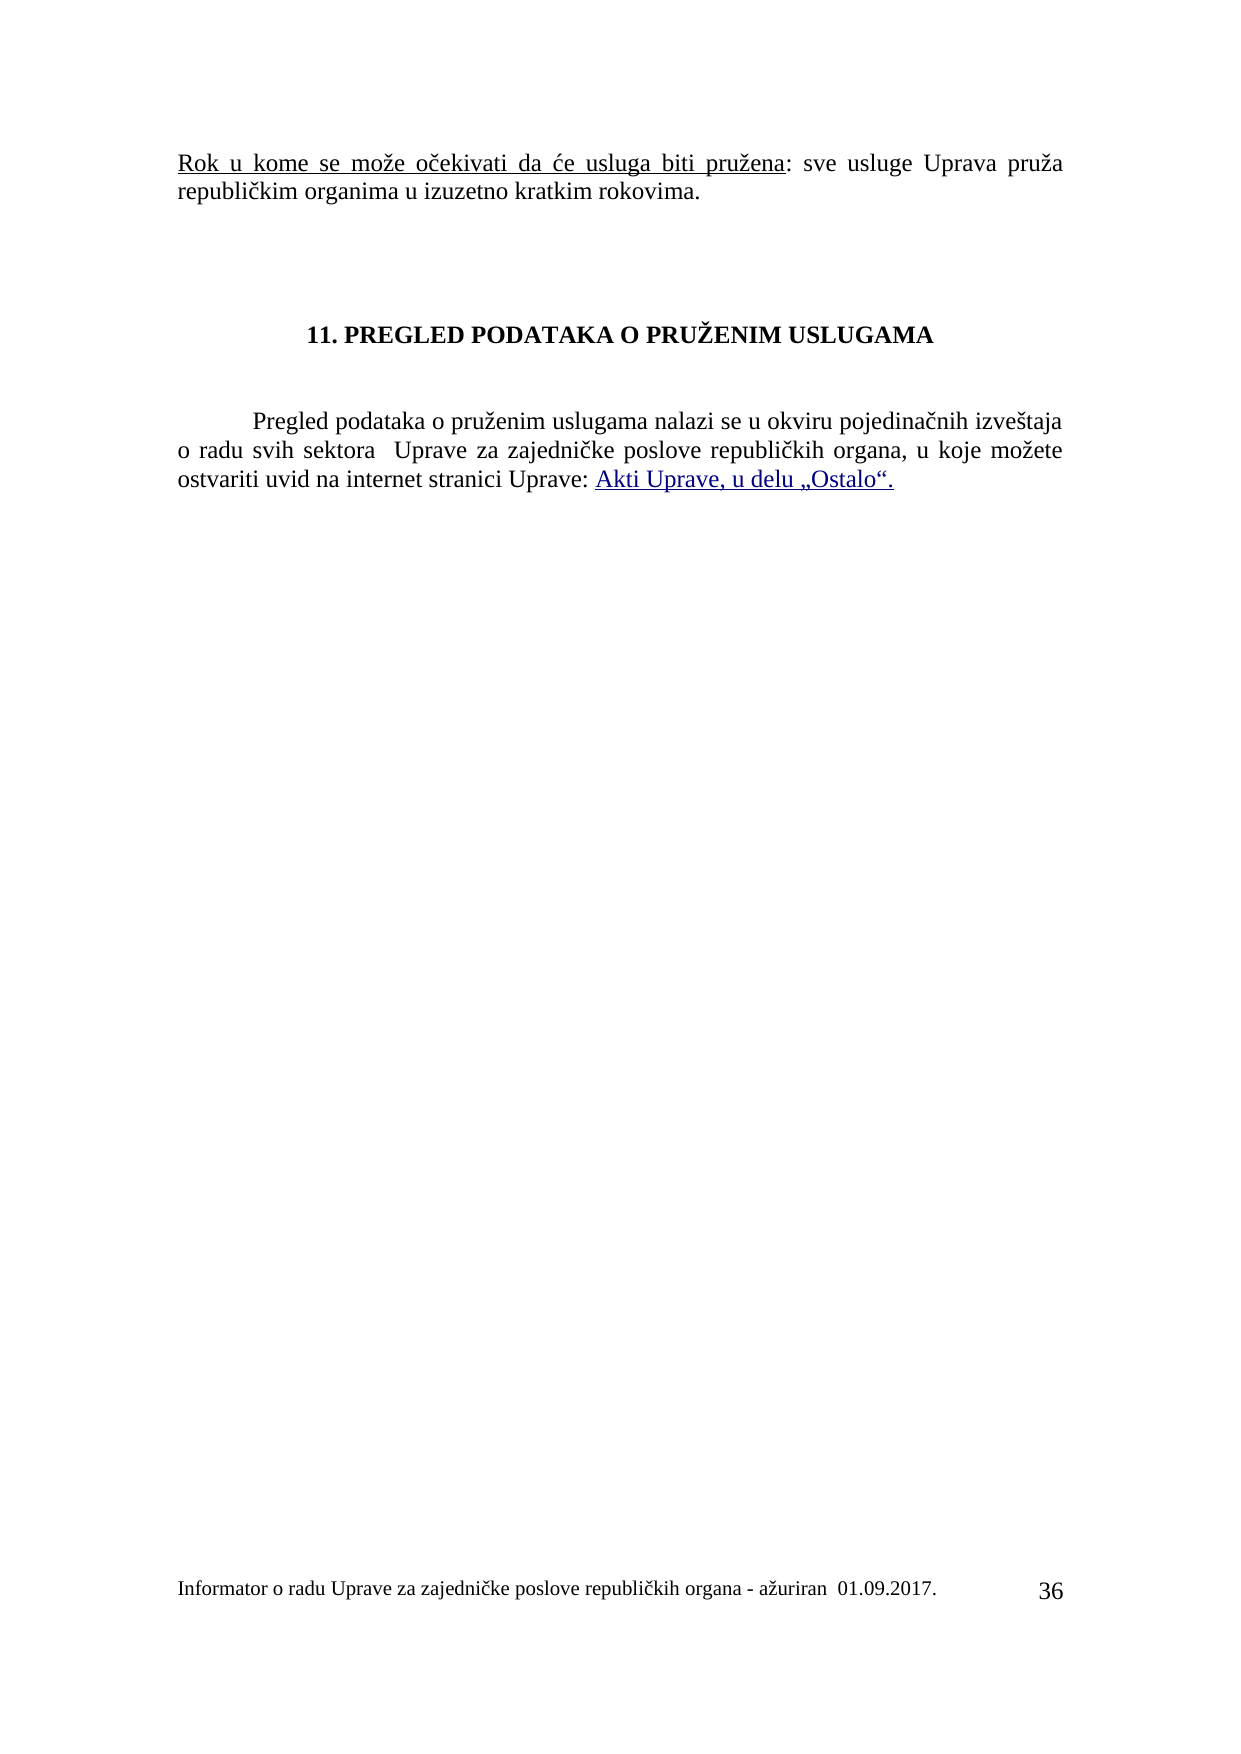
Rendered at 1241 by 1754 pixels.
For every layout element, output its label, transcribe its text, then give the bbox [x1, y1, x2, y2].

text 11. PREGLED PODATAKA O PRUŽENIM USLUGAMA [177, 320, 1063, 349]
text Pregled podataka o pruženim uslugama nalazi se u okviru pojedinačnih izveštaja o radu svih sektora Uprave za zajedničke poslove republičkih organa, u koje možete ostvariti uvid na internet stranici Uprave: Akti Uprave, u delu „Ostalo“. [177, 406, 1063, 493]
text Rok u kome se može očekivati da će usluga biti pružena: sve usluge Uprava pruža republičkim organima u izuzetno kratkim rokovima. [177, 148, 1063, 205]
